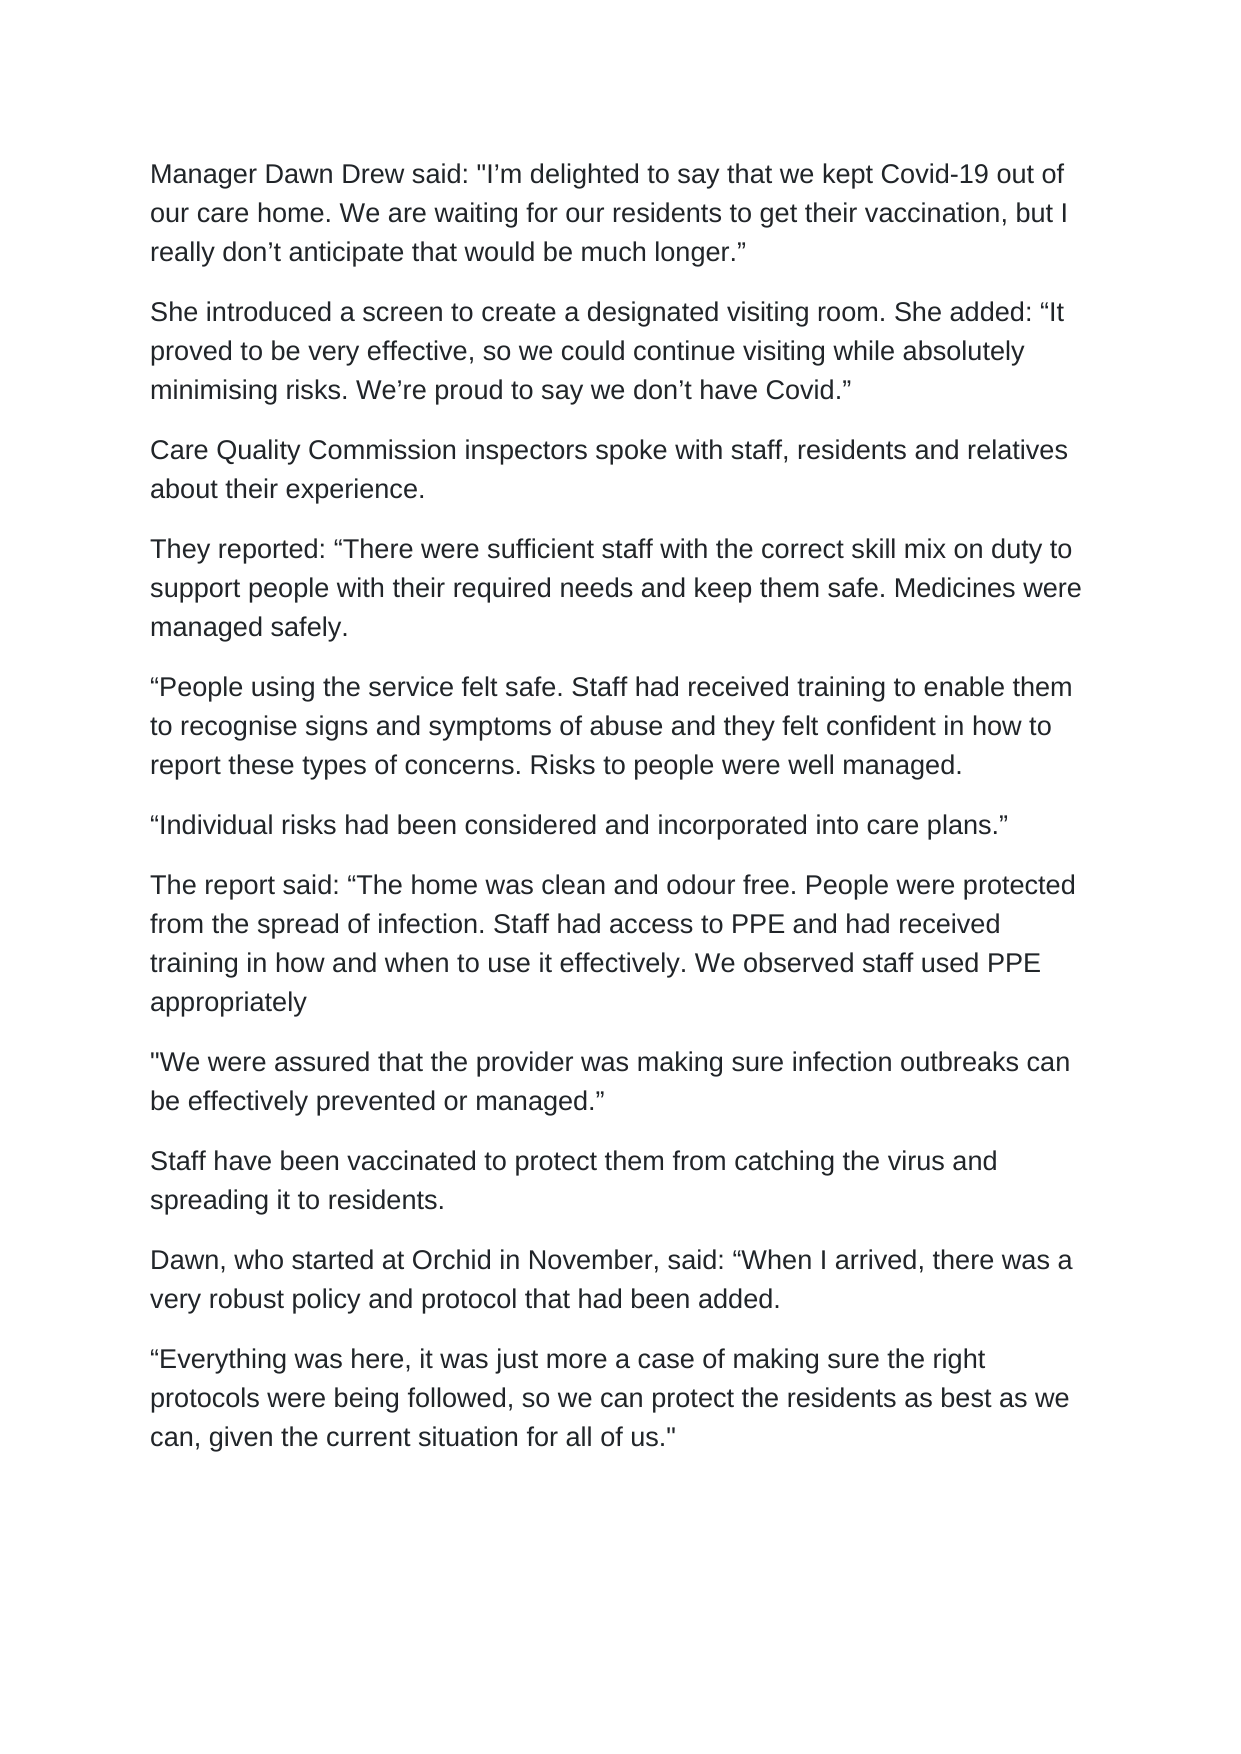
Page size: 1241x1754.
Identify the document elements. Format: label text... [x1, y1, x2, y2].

text "We were assured that the provider was making sure infection outbreaks can be effectively prevented or managed.” [150, 1038, 1090, 1116]
text Care Quality Commission inspectors spoke with staff, residents and relatives about their experience. [150, 426, 1090, 504]
text Dawn, who started at Orchid in November, said: “When I arrived, there was a very robust policy and protocol that had been added. [150, 1236, 1090, 1314]
text She introduced a screen to create a designated visiting room. She added: “It proved to be very effective, so we could continue visiting while absolutely minimising risks. We’re proud to say we don’t have Covid.” [150, 288, 1090, 405]
text Manager Dawn Drew said: "I’m delighted to say that we kept Covid-19 out of our care home. We are waiting for our residents to get their vaccination, but I really don’t anticipate that would be much longer.” [150, 150, 1090, 267]
text “Individual risks had been considered and incorporated into care plans.” [150, 801, 1090, 840]
text They reported: “There were sufficient staff with the correct skill mix on duty to support people with their required needs and keep them safe. Medicines were managed safely. [150, 525, 1090, 642]
text The report said: “The home was clean and odour free. People were protected from the spread of infection. Staff had access to PPE and had received training in how and when to use it effectively. We observed staff used PPE appropriately [150, 861, 1090, 1017]
text Staff have been vaccinated to protect them from catching the virus and spreading it to residents. [150, 1137, 1090, 1215]
text “People using the service felt safe. Staff had received training to enable them to recognise signs and symptoms of abuse and they felt confident in how to report these types of concerns. Risks to people were well managed. [150, 663, 1090, 780]
text “Everything was here, it was just more a case of making sure the right protocols were being followed, so we can protect the residents as best as we can, given the current situation for all of us." [150, 1335, 1090, 1452]
